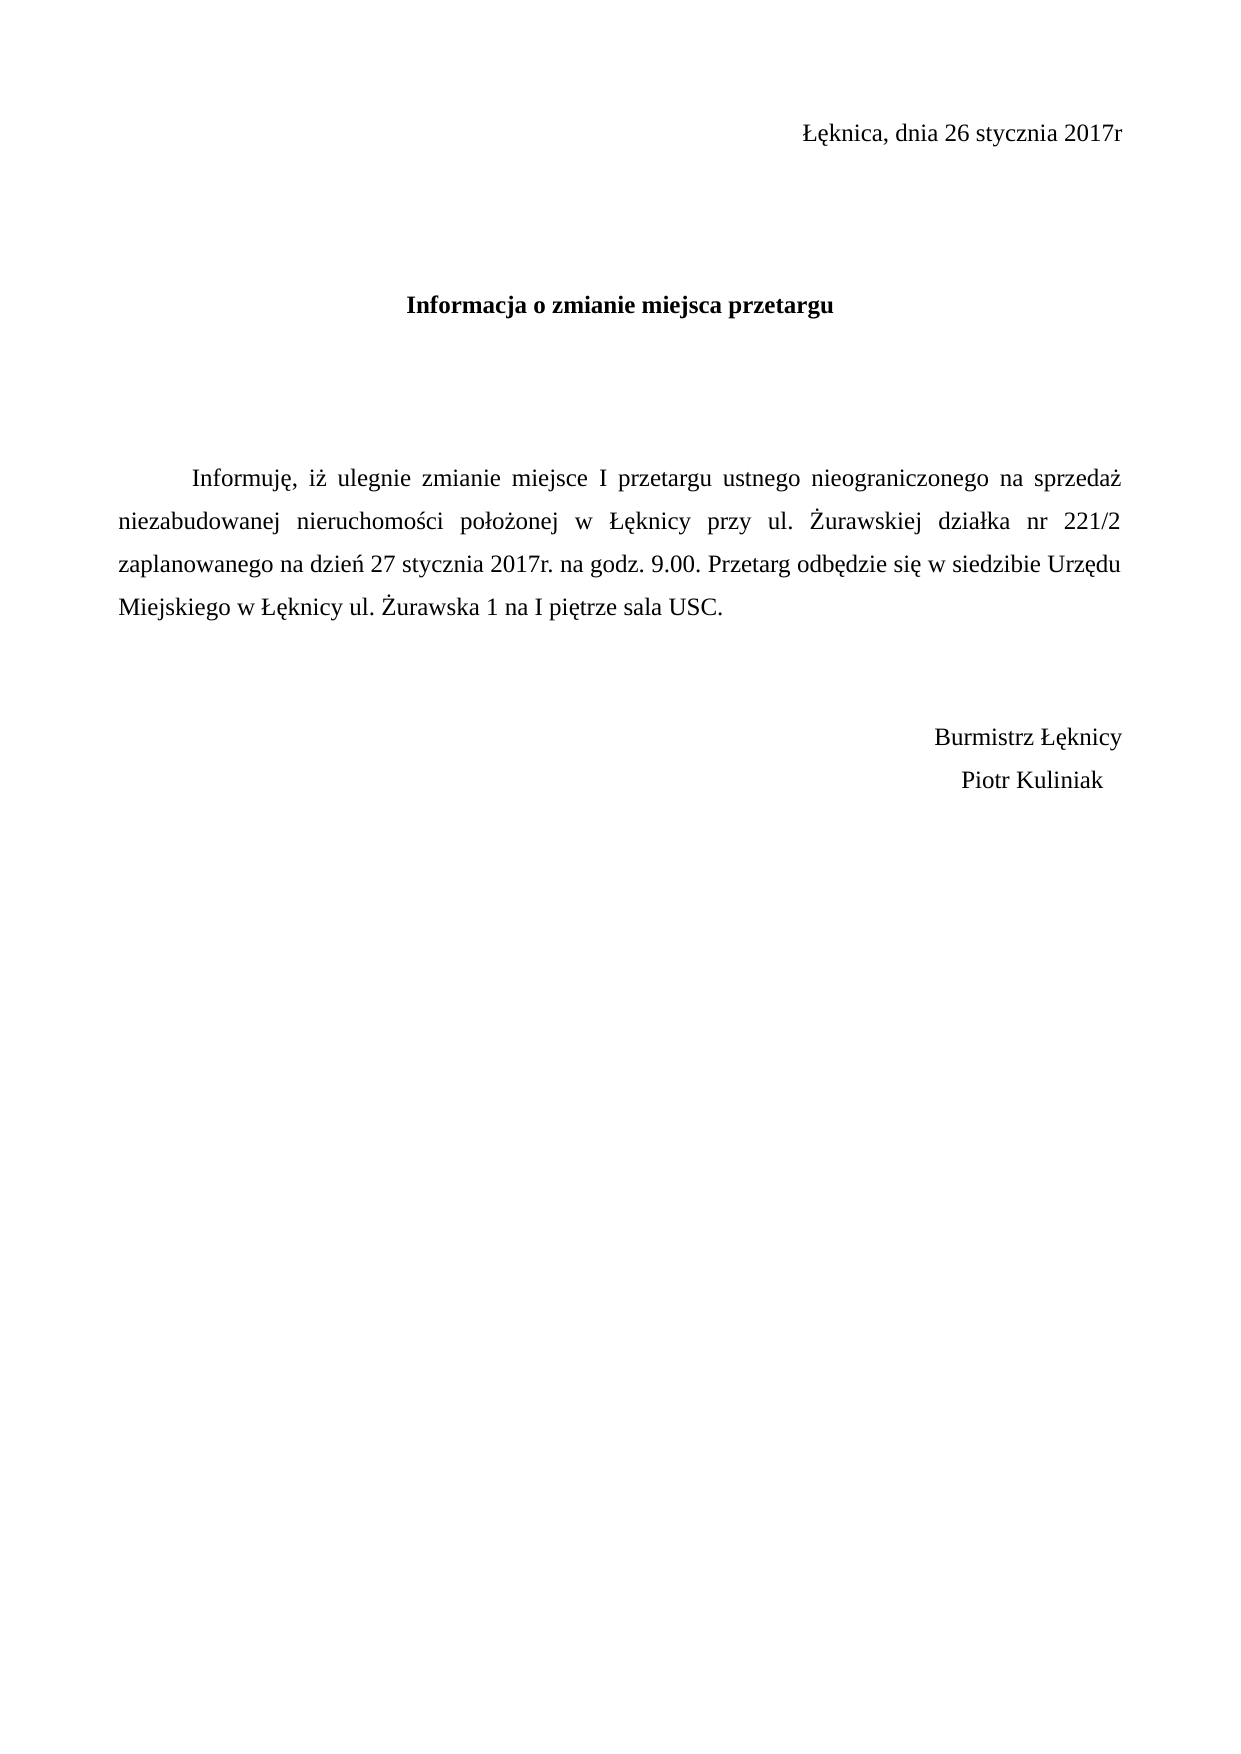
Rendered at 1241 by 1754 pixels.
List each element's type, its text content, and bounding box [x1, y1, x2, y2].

text Łęknica, dnia 26 stycznia 2017r [118, 118, 1122, 147]
text Informuję, iż ulegnie zmianie miejsce I przetargu ustnego nieograniczonego na sprzedaż niezabudowanej nieruchomości położonej w Łęknicy przy ul. Żurawskiej działka nr 221/2 zaplanowanego na dzień 27 stycznia 2017r. na godz. 9.00. Przetarg odbędzie się w siedzibie Urzędu Miejskiego w Łęknicy ul. Żurawska 1 na I piętrze sala USC. [118, 463, 1122, 621]
text Burmistrz Łęknicy [118, 722, 1122, 751]
text Informacja o zmianie miejsca przetargu [118, 291, 1122, 319]
text Piotr Kuliniak [118, 765, 1122, 794]
